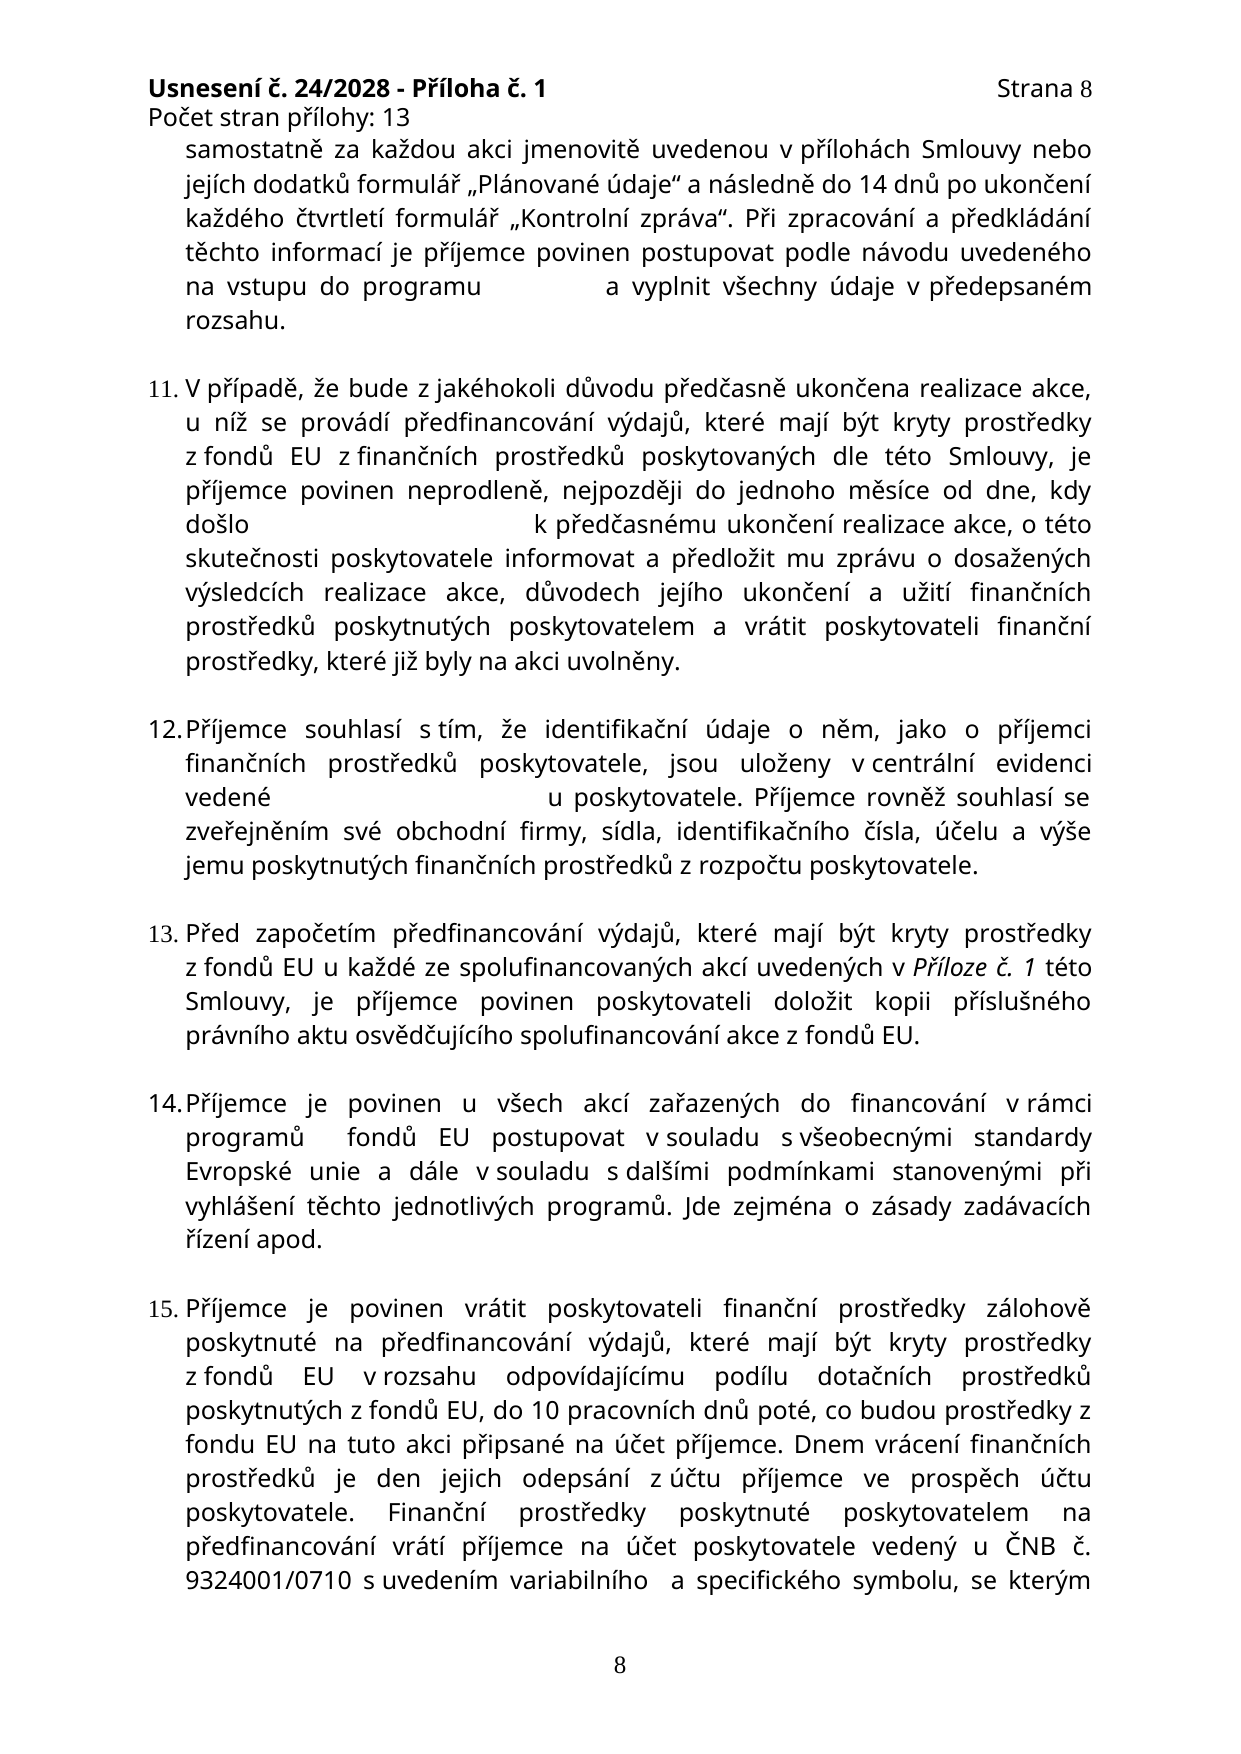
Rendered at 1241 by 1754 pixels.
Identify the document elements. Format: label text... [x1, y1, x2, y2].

list Příjemce je povinen u všech akcí zařazených do financování v rámci programů fondů EU postupovat v souladu s všeobecnými standardy Evropské unie a dále v souladu s dalšími podmínkami stanovenými při vyhlášení těchto jednotlivých programů. Jde zejména o zásady zadávacích řízení apod. [148, 1086, 1092, 1256]
list Příjemce je povinen vrátit poskytovateli finanční prostředky zálohově poskytnuté na předfinancování výdajů, které mají být kryty prostředky z fondů EU v rozsahu odpovídajícímu podílu dotačních prostředků poskytnutých z fondů EU, do 10 pracovních dnů poté, co budou prostředky z fondu EU na tuto akci připsané na účet příjemce. Dnem vrácení finančních prostředků je den jejich odepsání z účtu příjemce ve prospěch účtu poskytovatele. Finanční prostředky poskytnuté poskytovatelem na předfinancování vrátí příjemce na účet poskytovatele vedený u ČNB č. 9324001/0710 s uvedením variabilního a specifického symbolu, se kterým [148, 1290, 1092, 1597]
list Příjemce souhlasí s tím, že identifikační údaje o něm, jako o příjemci finančních prostředků poskytovatele, jsou uloženy v centrální evidenci vedené u poskytovatele. Příjemce rovněž souhlasí se zveřejněním své obchodní firmy, sídla, identifikačního čísla, účelu a výše jemu poskytnutých finančních prostředků z rozpočtu poskytovatele. [148, 711, 1092, 882]
list Před započetím předfinancování výdajů, které mají být kryty prostředky z fondů EU u každé ze spolufinancovaných akcí uvedených v Příloze č. 1 této Smlouvy, je příjemce povinen poskytovateli doložit kopii příslušného právního aktu osvědčujícího spolufinancování akce z fondů EU. [148, 916, 1092, 1052]
list samostatně za každou akci jmenovitě uvedenou v přílohách Smlouvy nebo jejích dodatků formulář „Plánované údaje“ a následně do 14 dnů po ukončení každého čtvrtletí formulář „Kontrolní zpráva“. Při zpracování a předkládání těchto informací je příjemce povinen postupovat podle návodu uvedeného na vstupu do programu a vyplnit všechny údaje v předepsaném rozsahu. [148, 132, 1092, 337]
list V případě, že bude z jakéhokoli důvodu předčasně ukončena realizace akce, u níž se provádí předfinancování výdajů, které mají být kryty prostředky z fondů EU z finančních prostředků poskytovaných dle této Smlouvy, je příjemce povinen neprodleně, nejpozději do jednoho měsíce od dne, kdy došlo k předčasnému ukončení realizace akce, o této skutečnosti poskytovatele informovat a předložit mu zprávu o dosažených výsledcích realizace akce, důvodech jejího ukončení a užití finančních prostředků poskytnutých poskytovatelem a vrátit poskytovateli finanční prostředky, které již byly na akci uvolněny. [148, 371, 1092, 677]
